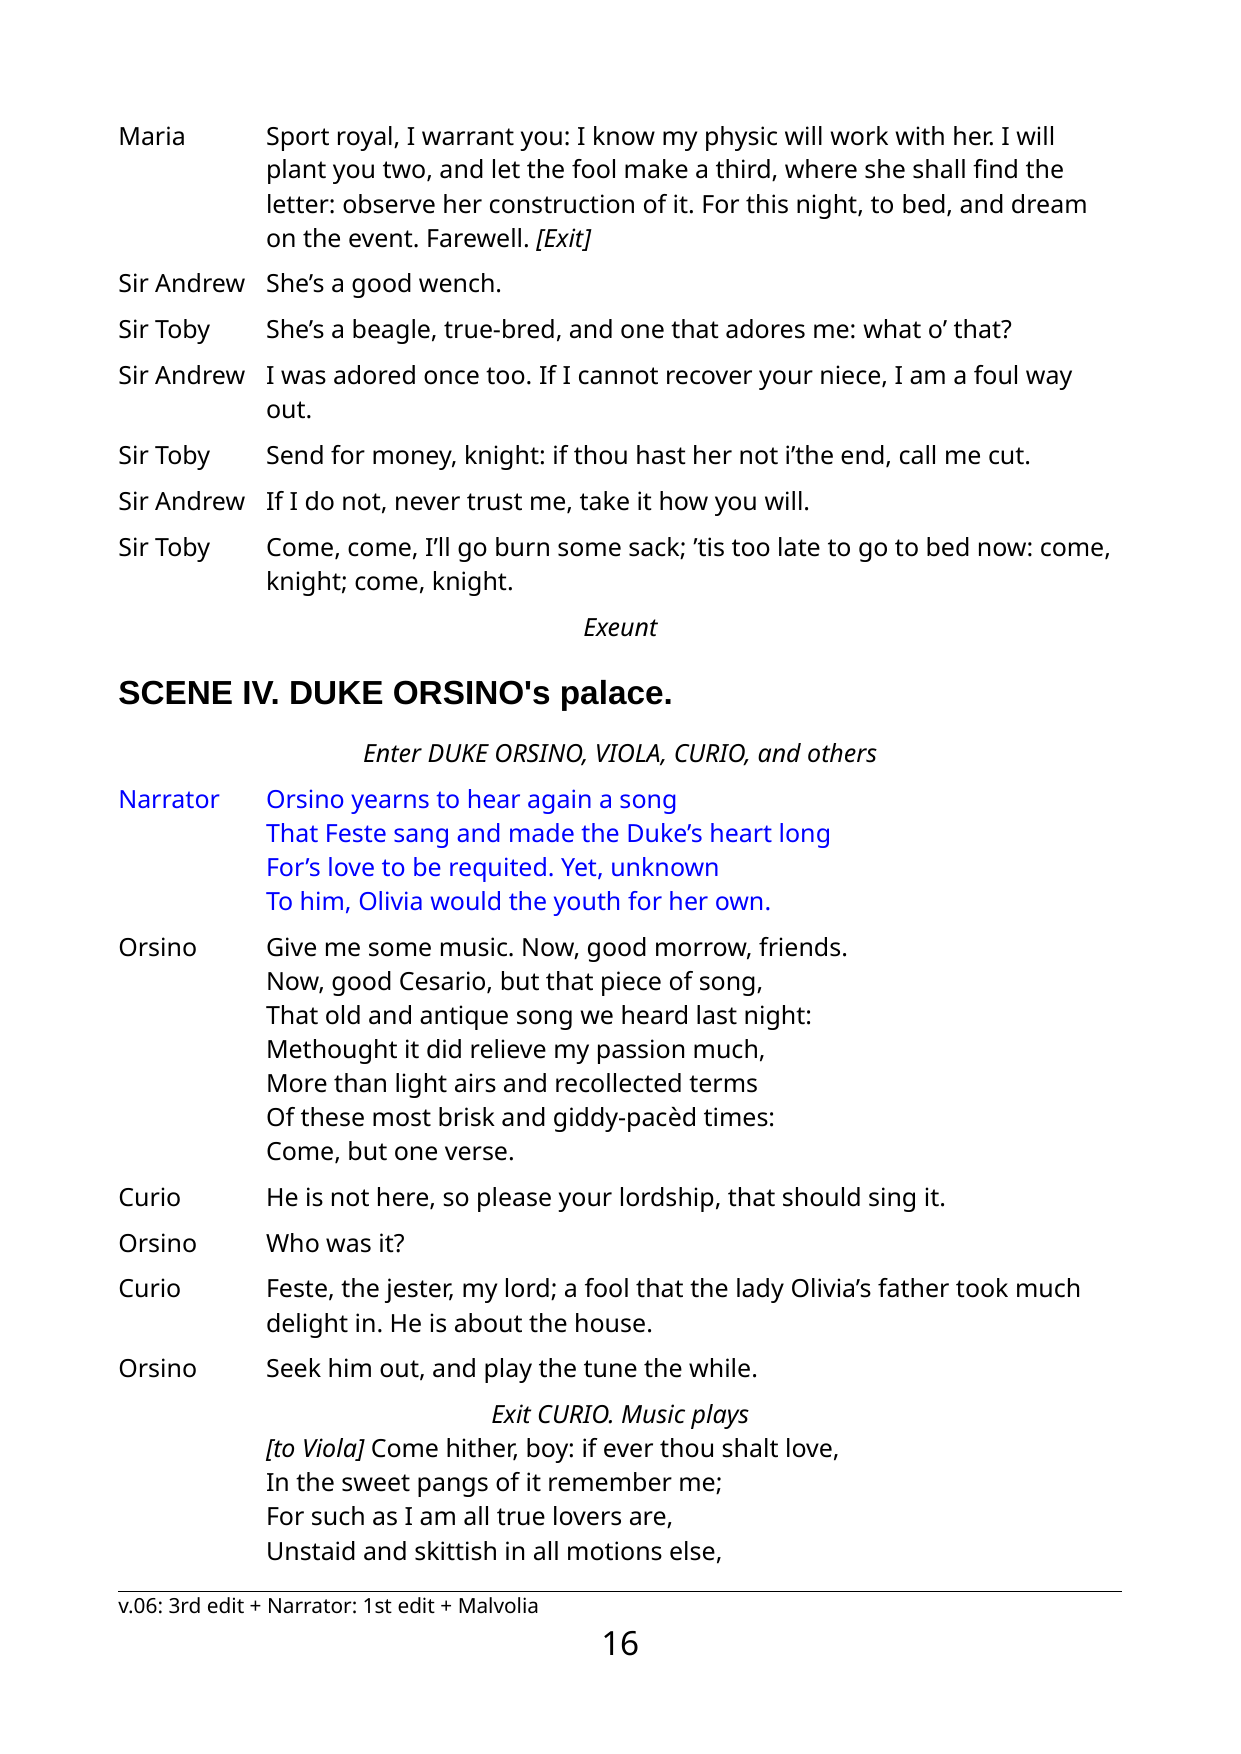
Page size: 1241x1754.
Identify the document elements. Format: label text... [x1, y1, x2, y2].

text Come, but one verse. [266, 1134, 1122, 1168]
text Sir Andrew I was adored once too. If I cannot recover your niece, I am a foul way out. [118, 358, 1122, 426]
text Enter DUKE ORSINO, VIOLA, CURIO, and others [118, 735, 1122, 769]
text Exeunt [118, 609, 1122, 643]
text Sir Andrew If I do not, never trust me, take it how you will. [118, 483, 1122, 518]
text In the sweet pangs of it remember me; [266, 1465, 1122, 1499]
text Sir Toby Send for money, knight: if thou hast her not i’the end, call me cut. [118, 438, 1122, 472]
text Curio Feste, the jester, my lord; a fool that the lady Olivia’s father took much delight in. He is about the house. [118, 1271, 1122, 1339]
text Orsino Who was it? [118, 1225, 1122, 1259]
text Unstaid and skittish in all motions else, [266, 1533, 1122, 1567]
text Of these most brisk and giddy-pacèd times: [266, 1099, 1122, 1134]
text Sir Toby She’s a beagle, true-bred, and one that adores me: what o’ that? [118, 312, 1122, 346]
text Orsino Seek him out, and play the tune the while. [118, 1351, 1122, 1385]
text To him, Olivia would the youth for her own. [266, 883, 1122, 917]
text That old and antique song we heard last night: [266, 997, 1122, 1031]
text [to Viola] Come hither, boy: if ever thou shalt love, [266, 1431, 1122, 1465]
text Methought it did relieve my passion much, [266, 1031, 1122, 1066]
text Sir Andrew She’s a good wench. [118, 266, 1122, 300]
text Curio He is not here, so please your lordship, that should sing it. [118, 1179, 1122, 1213]
subtitle SCENE IV. DUKE ORSINO's palace. [118, 673, 1122, 711]
text More than light airs and recollected terms [266, 1066, 1122, 1099]
text Orsino Give me some music. Now, good morrow, friends. [118, 929, 1122, 963]
text Now, good Cesario, but that piece of song, [266, 963, 1122, 997]
text Exit CURIO. Music plays [118, 1397, 1122, 1431]
text That Feste sang and made the Duke’s heart long [266, 815, 1122, 849]
text Sir Toby Come, come, I’ll go burn some sack; ’tis too late to go to bed now: come, knight; come, knight. [118, 529, 1122, 597]
text For such as I am all true lovers are, [266, 1499, 1122, 1533]
text Narrator Orsino yearns to hear again a song [118, 781, 1122, 815]
text Maria Sport royal, I warrant you: I know my physic will work with her. I will plant you two, and let the fool make a third, where she shall find the letter: observe her construction of it. For this night, to bed, and dream on the event. Farewell. [Exit] [118, 118, 1122, 254]
text For’s love to be requited. Yet, unknown [266, 849, 1122, 883]
